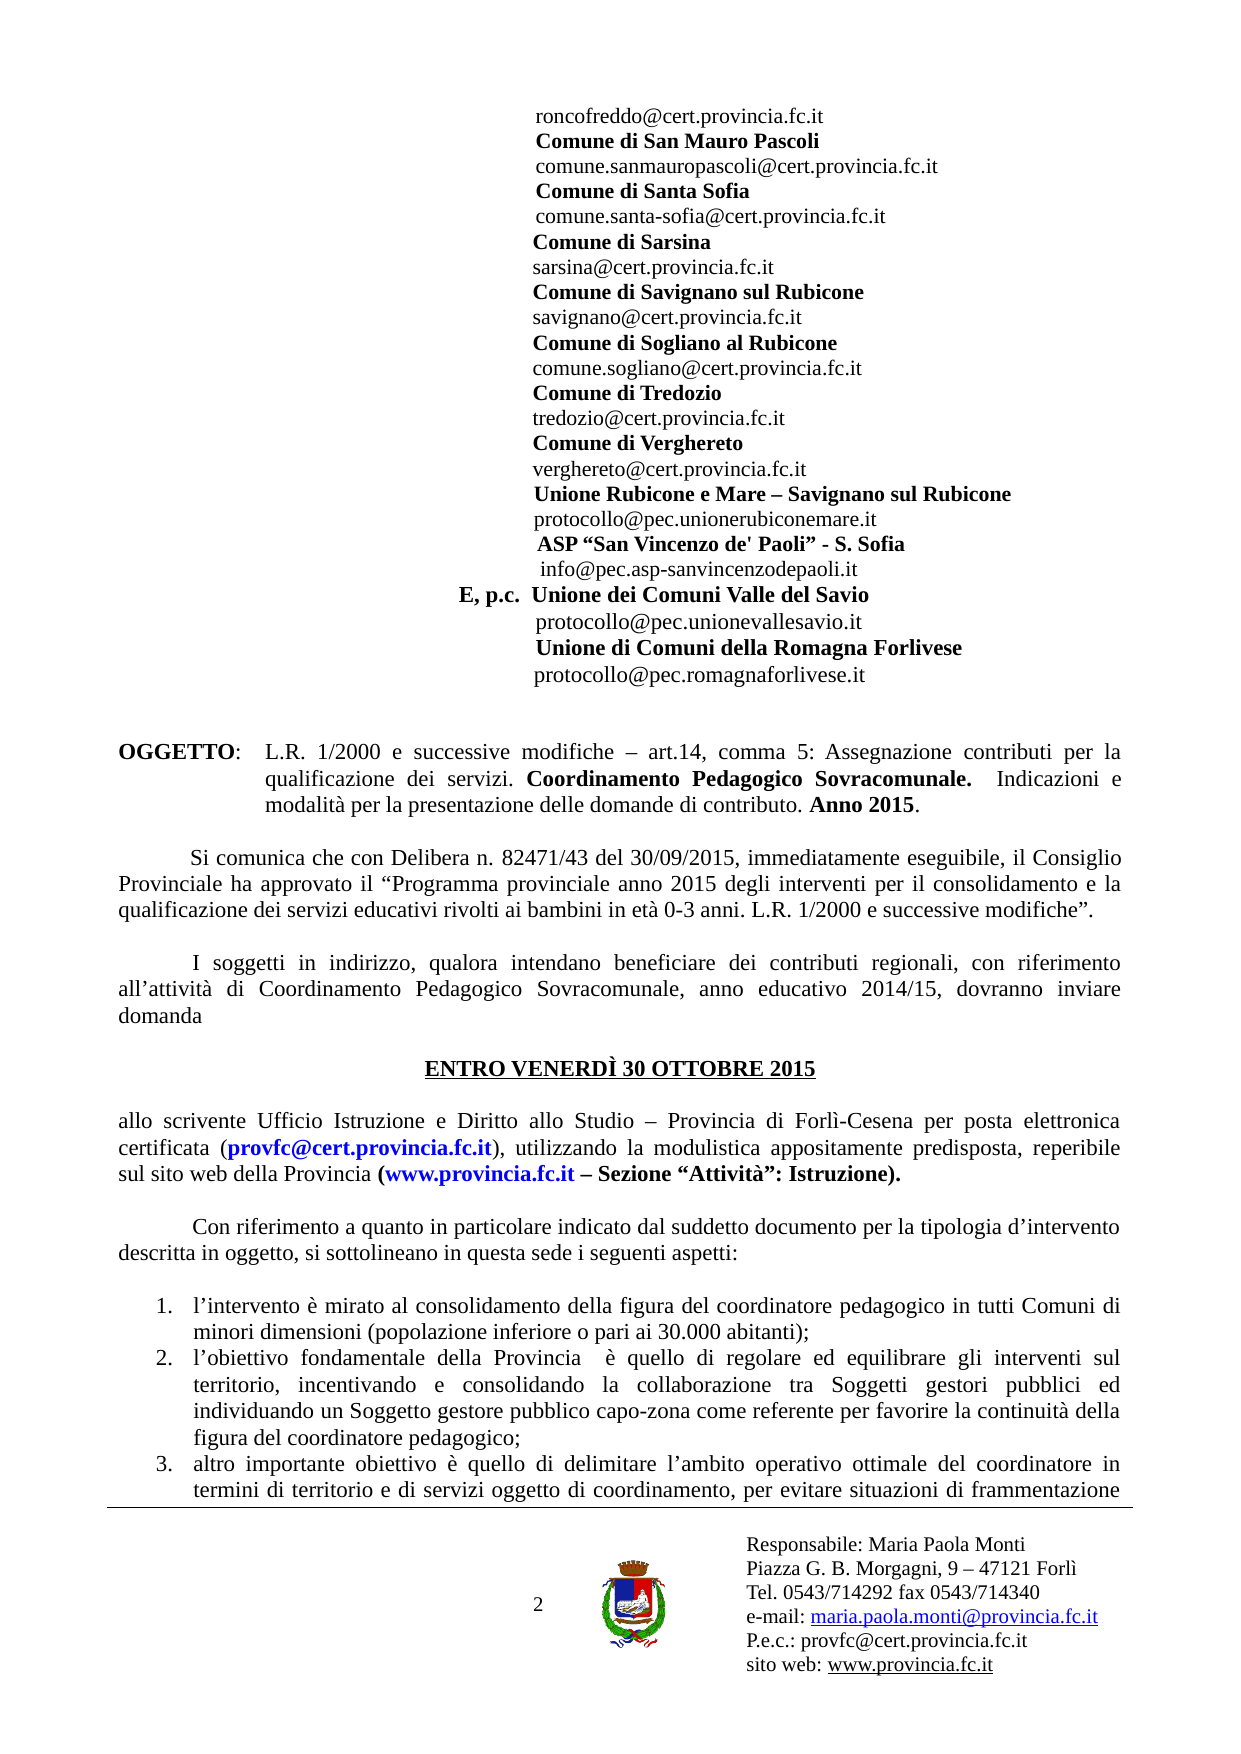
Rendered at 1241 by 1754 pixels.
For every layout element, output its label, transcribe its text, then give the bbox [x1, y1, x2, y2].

text Unione Rubicone e Mare – Savignano sul Rubicone [534, 481, 1122, 506]
text Unione di Comuni della Romagna Forlivese [535, 634, 1122, 661]
picture [601, 1560, 666, 1648]
text comune.sanmauropascoli@cert.provincia.fc.it [535, 153, 1122, 178]
text OGGETTO: L.R. 1/2000 e successive modifiche – art.14, comma 5: Assegnazione contributi per la qualificazione dei servizi. Coordinamento Pedagogico Sovracomunale. Indicazioni e modalità per la presentazione delle domande di contributo. Anno 2015. [118, 738, 1122, 817]
text comune.santa-sofia@cert.provincia.fc.it [535, 203, 1122, 229]
text E, p.c. Unione dei Comuni Valle del Savio [459, 582, 1122, 608]
text savignano@cert.provincia.fc.it [532, 304, 1122, 329]
text protocollo@pec.unionevallesavio.it [535, 608, 1122, 634]
text protocollo@pec.romagnaforlivese.it [534, 661, 1122, 687]
text Comune di Sarsina [532, 229, 1122, 254]
text info@pec.asp-sanvincenzodepaoli.it [538, 556, 1122, 582]
text ENTRO VENERDÌ 30 OTTOBRE 2015 [118, 1054, 1122, 1081]
text verghereto@cert.provincia.fc.it [532, 456, 1122, 481]
text Comune di Santa Sofia [535, 178, 1122, 203]
text Si comunica che con Delibera n. 82471/43 del 30/09/2015, immediatamente eseguibile, il Consiglio Provinciale ha approvato il “Programma provinciale anno 2015 degli interventi per il consolidamento e la qualificazione dei servizi educativi rivolti ai bambini in età 0-3 anni. L.R. 1/2000 e successive modifiche”. [118, 844, 1122, 923]
text sarsina@cert.provincia.fc.it [532, 254, 1122, 279]
text Con riferimento a quanto in particolare indicato dal suddetto documento per la tipologia d’intervento descritta in oggetto, si sottolineano in questa sede i seguenti aspetti: [118, 1213, 1122, 1265]
text protocollo@pec.unionerubiconemare.it [534, 506, 1122, 531]
text comune.sogliano@cert.provincia.fc.it [532, 355, 1122, 380]
text Comune di Tredozio [532, 380, 1122, 405]
text Comune di Sogliano al Rubicone [532, 329, 1122, 355]
list altro importante obiettivo è quello di delimitare l’ambito operativo ottimale del coordinatore in termini di territorio e di servizi oggetto di coordinamento, per evitare situazioni di frammentazione [156, 1450, 1122, 1503]
text Comune di San Mauro Pascoli [535, 128, 1122, 153]
text Comune di Verghereto [532, 430, 1122, 456]
list l’intervento è mirato al consolidamento della figura del coordinatore pedagogico in tutti Comuni di minori dimensioni (popolazione inferiore o pari ai 30.000 abitanti); [156, 1292, 1122, 1344]
list l’obiettivo fondamentale della Provincia è quello di regolare ed equilibrare gli interventi sul territorio, incentivando e consolidando la collaborazione tra Soggetti gestori pubblici ed individuando un Soggetto gestore pubblico capo-zona come referente per favorire la continuità della figura del coordinatore pedagogico; [156, 1344, 1122, 1450]
text allo scrivente Ufficio Istruzione e Diritto allo Studio – Provincia di Forlì-Cesena per posta elettronica certificata (provfc@cert.provincia.fc.it), utilizzando la modulistica appositamente predisposta, reperibile sul sito web della Provincia (www.provincia.fc.it – Sezione “Attività”: Istruzione). [118, 1107, 1122, 1186]
text Comune di Savignano sul Rubicone [532, 279, 1122, 304]
text ASP “San Vincenzo de' Paoli” - S. Sofia [535, 531, 1122, 556]
text tredozio@cert.provincia.fc.it [532, 405, 1122, 430]
text I soggetti in indirizzo, qualora intendano beneficiare dei contributi regionali, con riferimento all’attività di Coordinamento Pedagogico Sovracomunale, anno educativo 2014/15, dovranno inviare domanda [118, 949, 1122, 1028]
text roncofreddo@cert.provincia.fc.it [535, 103, 1122, 128]
